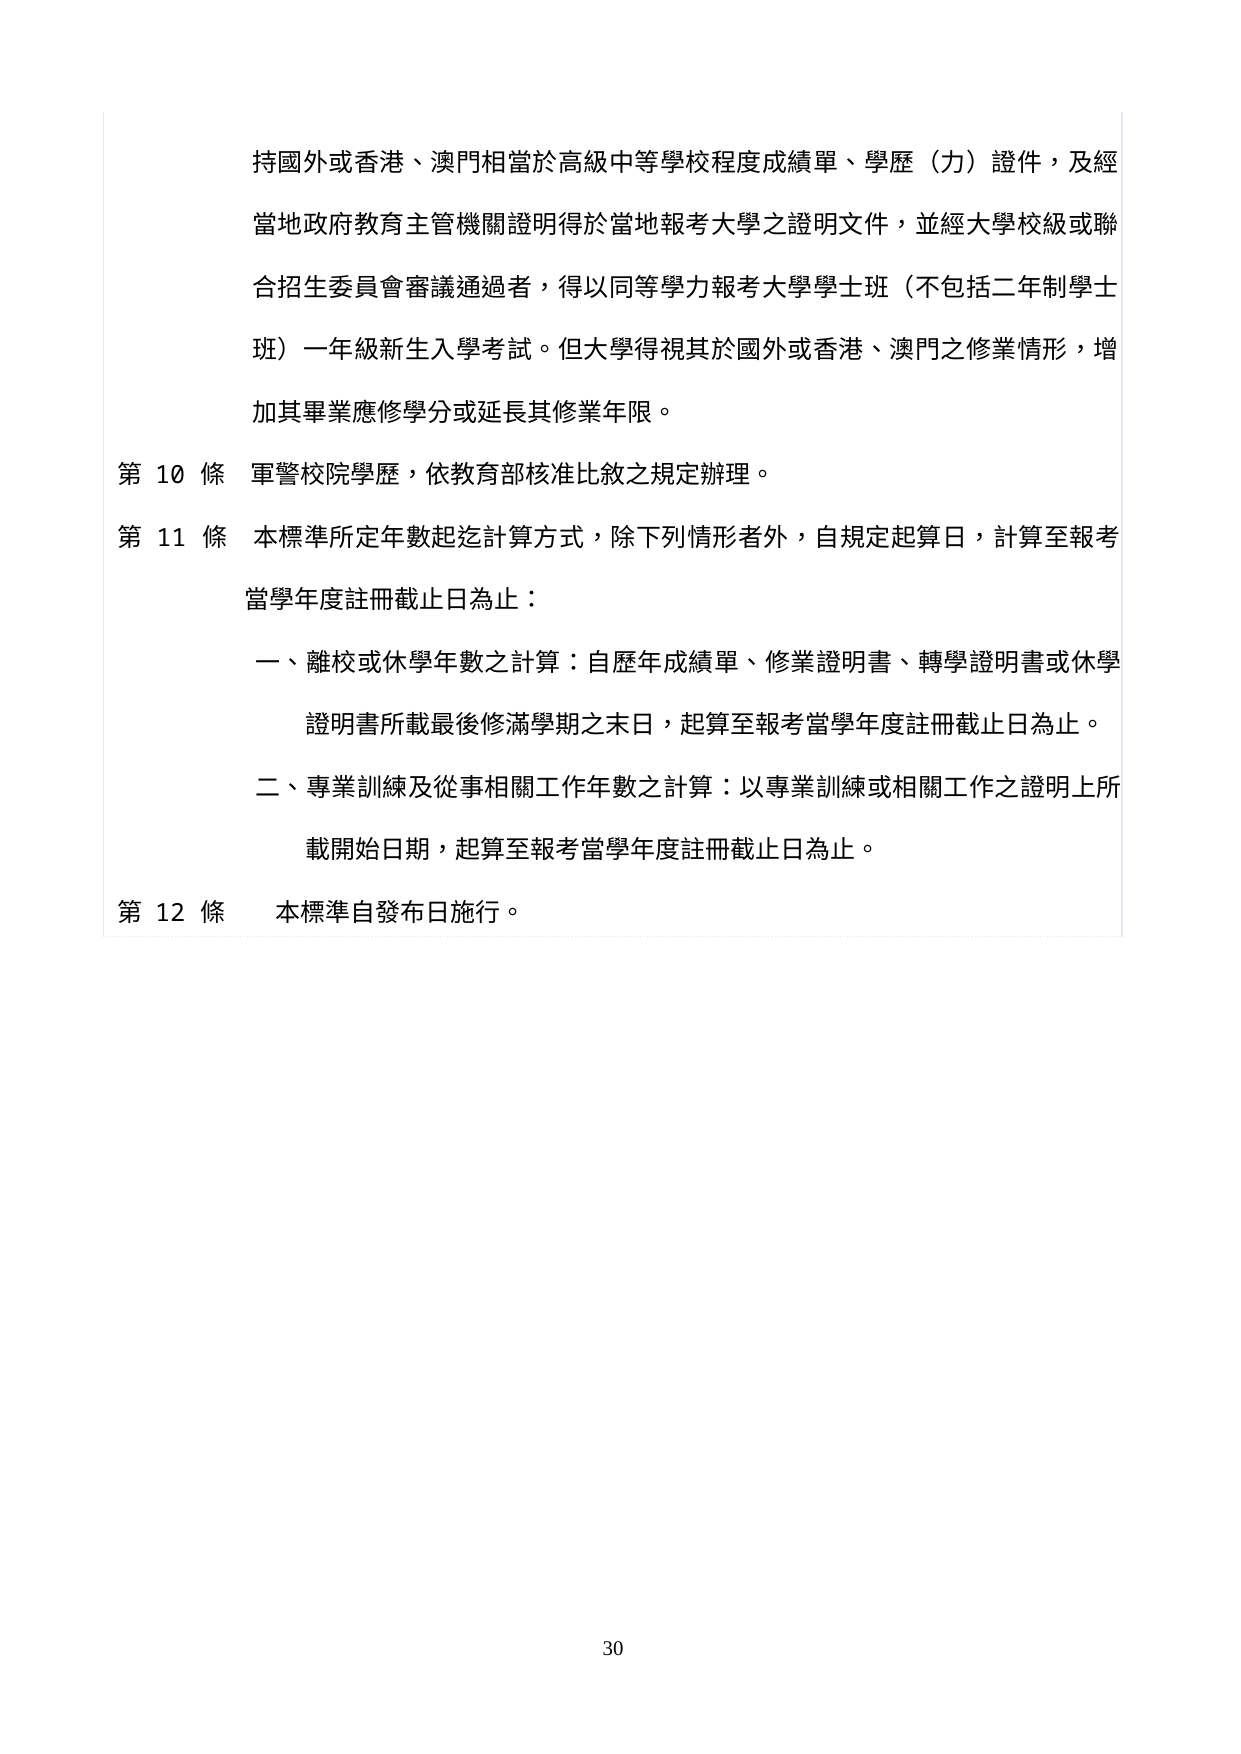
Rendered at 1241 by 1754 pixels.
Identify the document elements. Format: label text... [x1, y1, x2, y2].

table_header [104, 114, 117, 936]
table_header 持國外或香港、澳門相當於高級中等學校程度成績單、學歷（力）證件，及經當地政府教育主管機關證明得於當地報考大學之證明文件，並經大學校級或聯合招生委員會審議通過者，得以同等學力報考大學學士班（不包括二年制學士班）一年級新生入學考試。但大學得視其於國外或香港、澳門之修業情形，增加其畢業應修學分或延長其修業年限。 第 10 條 軍警校院學歷，依教育部核准比敘之規定辦理。 第 11 條 本標準所定年數起迄計算方式，除下列情形者外，自規定起算日，計算至報考當學年度註冊截止日為止： 一、離校或休學年數之計算：自歷年成績單、修業證明書、轉學證明書或休學證明書所載最後修滿學期之末日，起算至報考當學年度註冊截止日為止。 二、專業訓練及從事相關工作年數之計算：以專業訓練或相關工作之證明上所載開始日期，起算至報考當學年度註冊截止日為止。 第 12 條 本標準自發布日施行。 [118, 114, 1121, 936]
